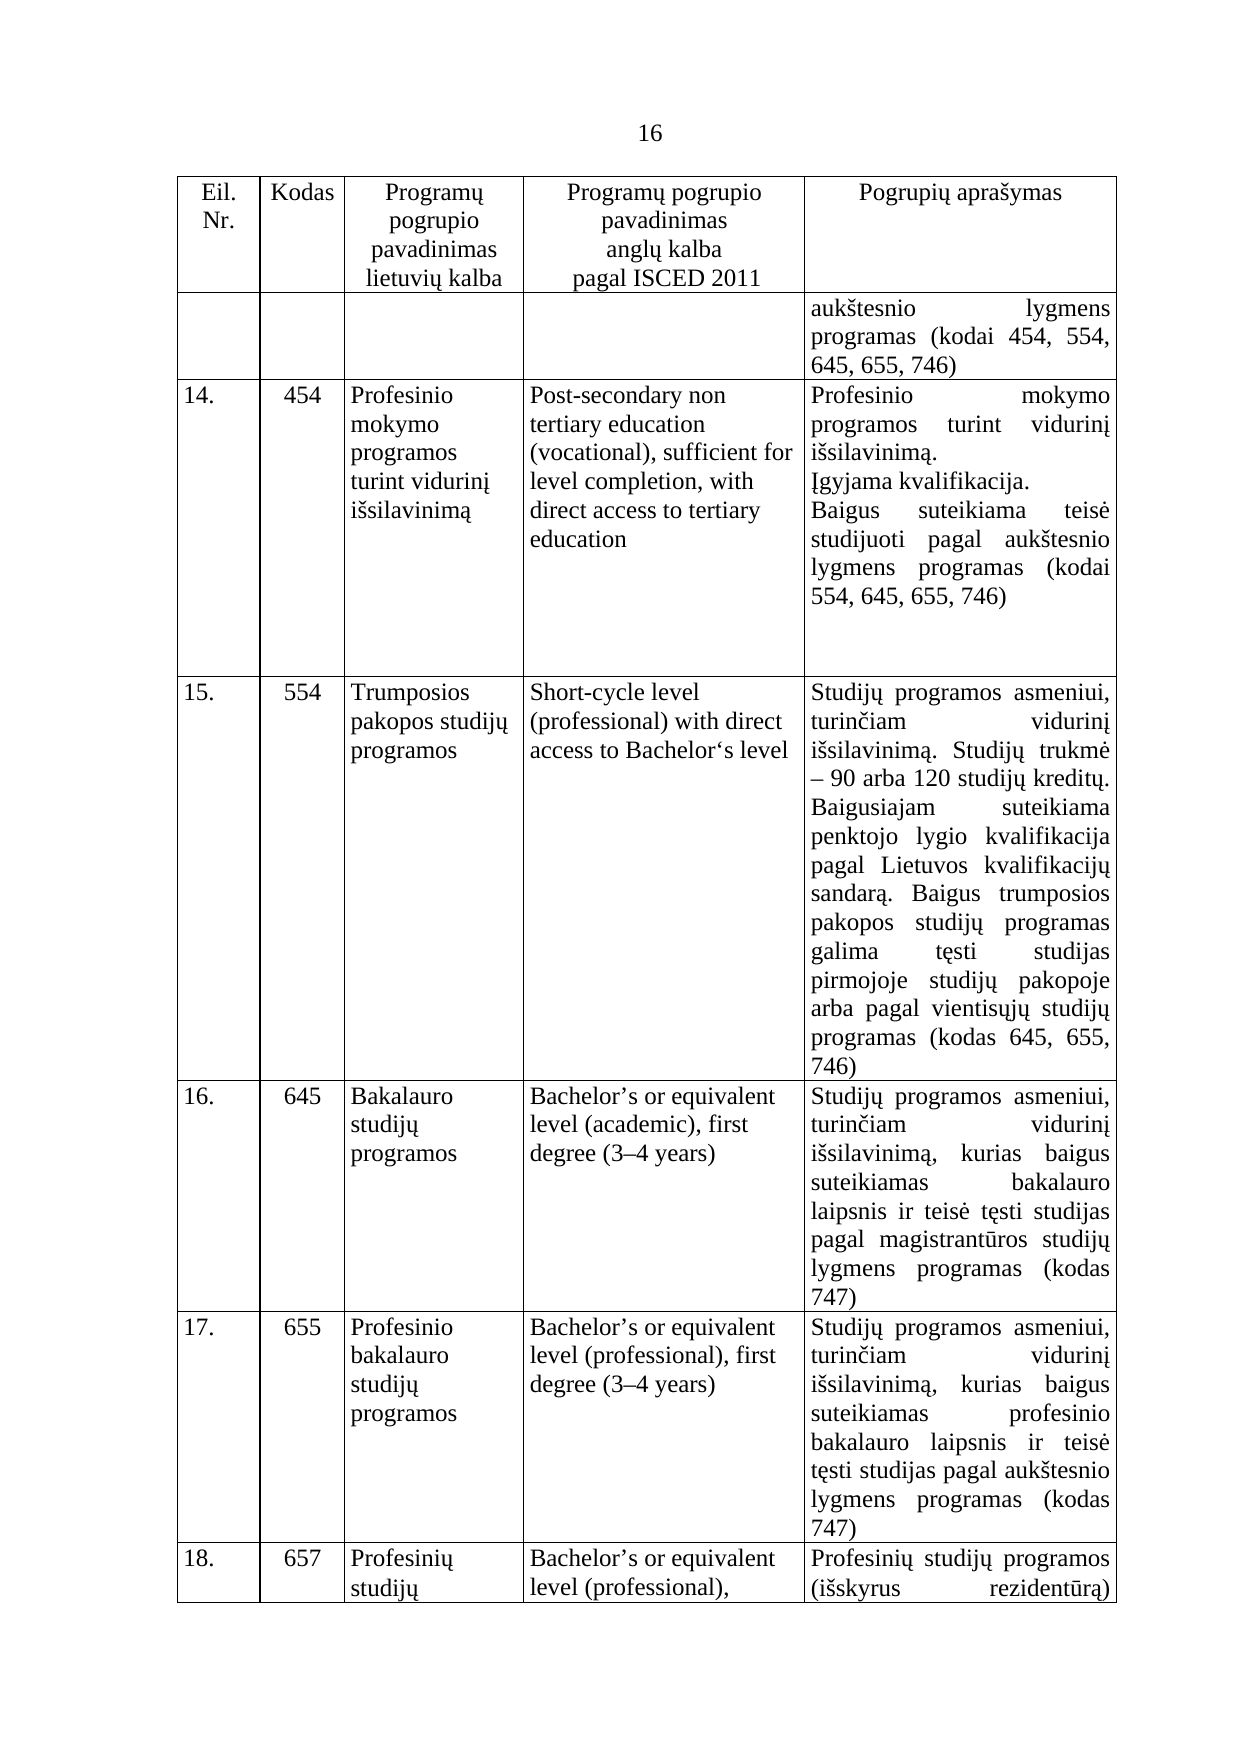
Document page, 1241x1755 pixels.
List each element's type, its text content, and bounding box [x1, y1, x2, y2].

table_cell Profesinių studijų [345, 1543, 523, 1602]
table_cell 18. [178, 1543, 259, 1602]
table_cell 645 [261, 1081, 344, 1311]
table_cell [178, 293, 259, 379]
table_cell 554 [261, 677, 344, 1080]
table_cell Studijų programos asmeniui, turinčiam vidurinį išsilavinimą. Studijų trukmė – 90 arba 120 studijų kreditų. Baigusiajam suteikiama penktojo lygio kvalifikacija pagal Lietuvos kvalifikacijų sandarą. Baigus trumposios pakopos studijų programas galima tęsti studijas pirmojoje studijų pakopoje arba pagal vientisųjų studijų programas (kodas 645, 655, 746) [805, 677, 1116, 1080]
table_cell Profesinio bakalauro studijų programos [345, 1312, 523, 1542]
table_cell [261, 293, 344, 379]
table_cell Studijų programos asmeniui, turinčiam vidurinį išsilavinimą, kurias baigus suteikiamas profesinio bakalauro laipsnis ir teisė tęsti studijas pagal aukštesnio lygmens programas (kodas 747) [805, 1312, 1116, 1542]
table_cell Bachelor’s or equivalent level (professional), [524, 1543, 804, 1602]
table_cell 17. [178, 1312, 259, 1542]
table_cell [1117, 379, 1122, 676]
table_cell [1117, 292, 1122, 379]
table_cell Post-secondary non tertiary education (vocational), sufficient for level completion, with direct access to tertiary education [524, 380, 804, 676]
table_cell Studijų programos asmeniui, turinčiam vidurinį išsilavinimą, kurias baigus suteikiamas bakalauro laipsnis ir teisė tęsti studijas pagal magistrantūros studijų lygmens programas (kodas 747) [805, 1081, 1116, 1311]
table_cell [1117, 676, 1122, 1080]
table_cell 657 [261, 1543, 344, 1602]
table_cell 15. [178, 677, 259, 1080]
table_header Eil. Nr. [178, 177, 259, 292]
table_header Programų pogrupio pavadinimas lietuvių kalba [345, 177, 523, 292]
table_cell Profesinio mokymo programos turint vidurinį išsilavinimą. Įgyjama kvalifikacija. Baigus suteikiama teisė studijuoti pagal aukštesnio lygmens programas (kodai 554, 645, 655, 746) [805, 380, 1116, 676]
table_cell Bachelor’s or equivalent level (academic), first degree (3–4 years) [524, 1081, 804, 1311]
table_header [1117, 176, 1122, 292]
table_cell [1117, 1542, 1122, 1602]
table_cell [524, 293, 804, 379]
table_cell [345, 293, 523, 379]
table_cell 454 [261, 380, 344, 676]
table_header Pogrupių aprašymas [805, 177, 1116, 292]
table_cell Profesinio mokymo programos turint vidurinį išsilavinimą [345, 380, 523, 676]
table_cell 655 [261, 1312, 344, 1542]
table_cell [1117, 1080, 1122, 1311]
table_cell 16. [178, 1081, 259, 1311]
table_cell Bachelor’s or equivalent level (professional), first degree (3–4 years) [524, 1312, 804, 1542]
table_cell Profesinių studijų programos (išskyrus rezidentūrą) [805, 1543, 1116, 1602]
table_cell Trumposios pakopos studijų programos [345, 677, 523, 1080]
table_cell aukštesnio lygmens programas (kodai 454, 554, 645, 655, 746) [805, 293, 1116, 379]
table_cell Bakalauro studijų programos [345, 1081, 523, 1311]
table_cell 14. [178, 380, 259, 676]
table_cell [1117, 1311, 1122, 1542]
table_header Programų pogrupio pavadinimas anglų kalba pagal ISCED 2011 [524, 177, 804, 292]
table_header Kodas [261, 177, 344, 292]
table_cell Short-cycle level (professional) with direct access to Bachelor‘s level [524, 677, 804, 1080]
